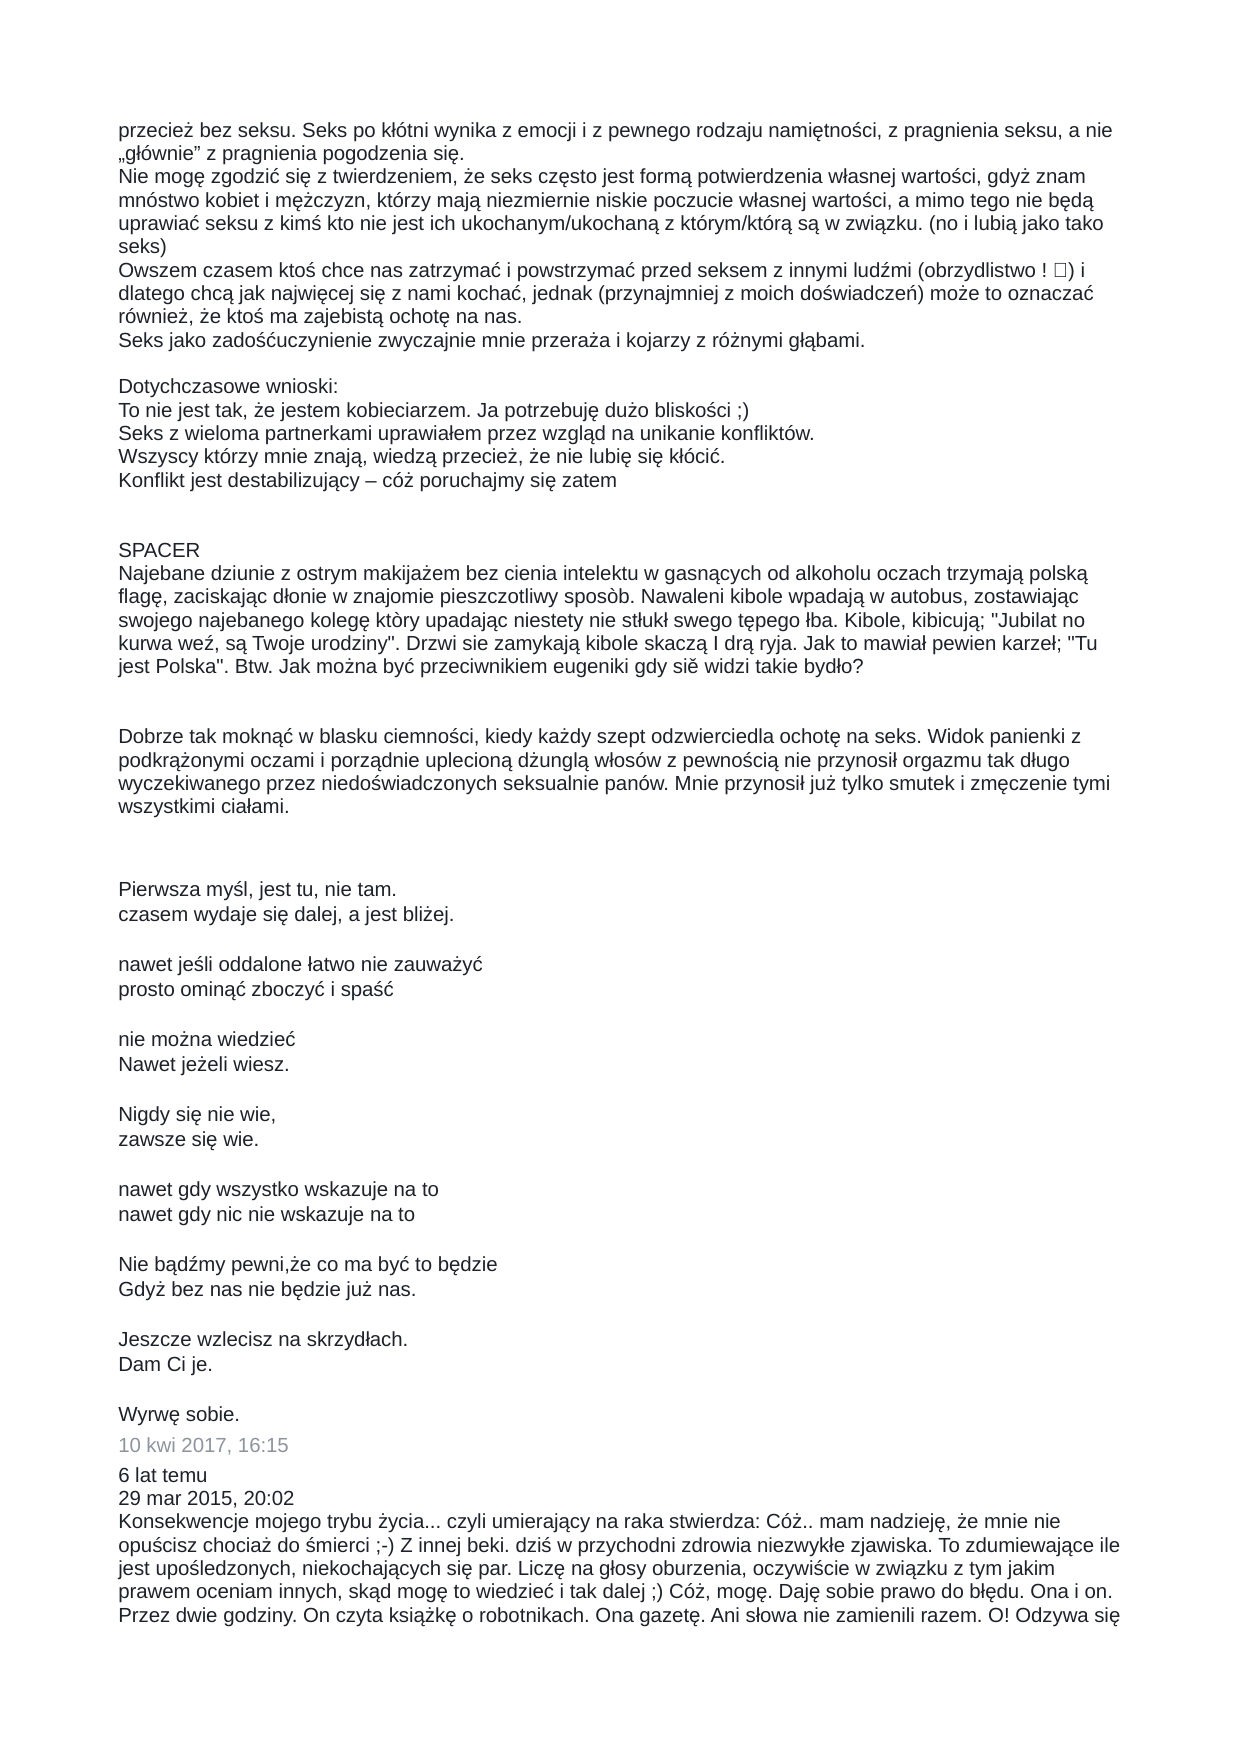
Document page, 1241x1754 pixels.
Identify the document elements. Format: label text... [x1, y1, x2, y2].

text 29 mar 2015, 20:02 [118, 1486, 1122, 1510]
text Konsekwencje mojego trybu życia... czyli umierający na raka stwierdza: Cóż.. mam nadzieję, że mnie nie opuścisz chociaż do śmierci ;-) Z innej beki. dziś w przychodni zdrowia niezwykłe zjawiska. To zdumiewające ile jest upośledzonych, niekochających się par. Liczę na głosy oburzenia, oczywiście w związku z tym jakim prawem oceniam innych, skąd mogę to wiedzieć i tak dalej ;) Cóż, mogę. Daję sobie prawo do błędu. Ona i on. Przez dwie godziny. On czyta książkę o robotnikach. Ona gazetę. Ani słowa nie zamienili razem. O! Odzywa się [118, 1510, 1122, 1626]
text Pierwsza myśl, jest tu, nie tam. czasem wydaje się dalej, a jest bliżej. nawet jeśli oddalone łatwo nie zauważyć prosto ominąć zboczyć i spaść nie można wiedzieć Nawet jeżeli wiesz. Nigdy się nie wie, zawsze się wie. nawet gdy wszystko wskazuje na to nawet gdy nic nie wskazuje na to Nie bądźmy pewni,że co ma być to będzie Gdyż bez nas nie będzie już nas. Jeszcze wzlecisz na skrzydłach. Dam Ci je. Wyrwę sobie. [118, 876, 1122, 1426]
text 10 kwi 2017, 16:15 [118, 1432, 1122, 1457]
text SPACER [118, 538, 1122, 561]
text 6 lat temu [118, 1463, 1122, 1486]
text przecież bez seksu. Seks po kłótni wynika z emocji i z pewnego rodzaju namiętności, z pragnienia seksu, a nie „głównie” z pragnienia pogodzenia się. Nie mogę zgodzić się z twierdzeniem, że seks często jest formą potwierdzenia własnej wartości, gdyż znam mnóstwo kobiet i mężczyzn, którzy mają niezmiernie niskie poczucie własnej wartości, a mimo tego nie będą uprawiać seksu z kimś kto nie jest ich ukochanym/ukochaną z którym/którą są w związku. (no i lubią jako tako seks) Owszem czasem ktoś chce nas zatrzymać i powstrzymać przed seksem z innymi ludźmi (obrzydlistwo ! ) i dlatego chcą jak najwięcej się z nami kochać, jednak (przynajmniej z moich doświadczeń) może to oznaczać również, że ktoś ma zajebistą ochotę na nas. Seks jako zadośćuczynienie zwyczajnie mnie przeraża i kojarzy z różnymi głąbami. Dotychczasowe wnioski: To nie jest tak, że jestem kobieciarzem. Ja potrzebuję dużo bliskości ;) Seks z wieloma partnerkami uprawiałem przez wzgląd na unikanie konfliktów. Wszyscy którzy mnie znają, wiedzą przecież, że nie lubię się kłócić. Konflikt jest destabilizujący – cóż poruchajmy się zatem [118, 118, 1122, 491]
text Najebane dziunie z ostrym makijażem bez cienia intelektu w gasnących od alkoholu oczach trzymają polską flagę, zaciskając dłonie w znajomie pieszczotliwy sposòb. Nawaleni kibole wpadają w autobus, zostawiając swojego najebanego kolegę ktòry upadając niestety nie stłukł swego tępego łba. Kibole, kibicują; "Jubilat no kurwa weź, są Twoje urodziny". Drzwi sie zamykają kibole skaczą I drą ryja. Jak to mawiał pewien karzeł; "Tu jest Polska". Btw. Jak można być przeciwnikiem eugeniki gdy siě widzi takie bydło? [118, 561, 1122, 678]
text Dobrze tak moknąć w blasku ciemności, kiedy każdy szept odzwierciedla ochotę na seks. Widok panienki z podkrążonymi oczami i porządnie uplecioną dżunglą włosów z pewnością nie przynosił orgazmu tak długo wyczekiwanego przez niedoświadczonych seksualnie panów. Mnie przynosił już tylko smutek i zmęczenie tymi wszystkimi ciałami. [118, 725, 1122, 818]
